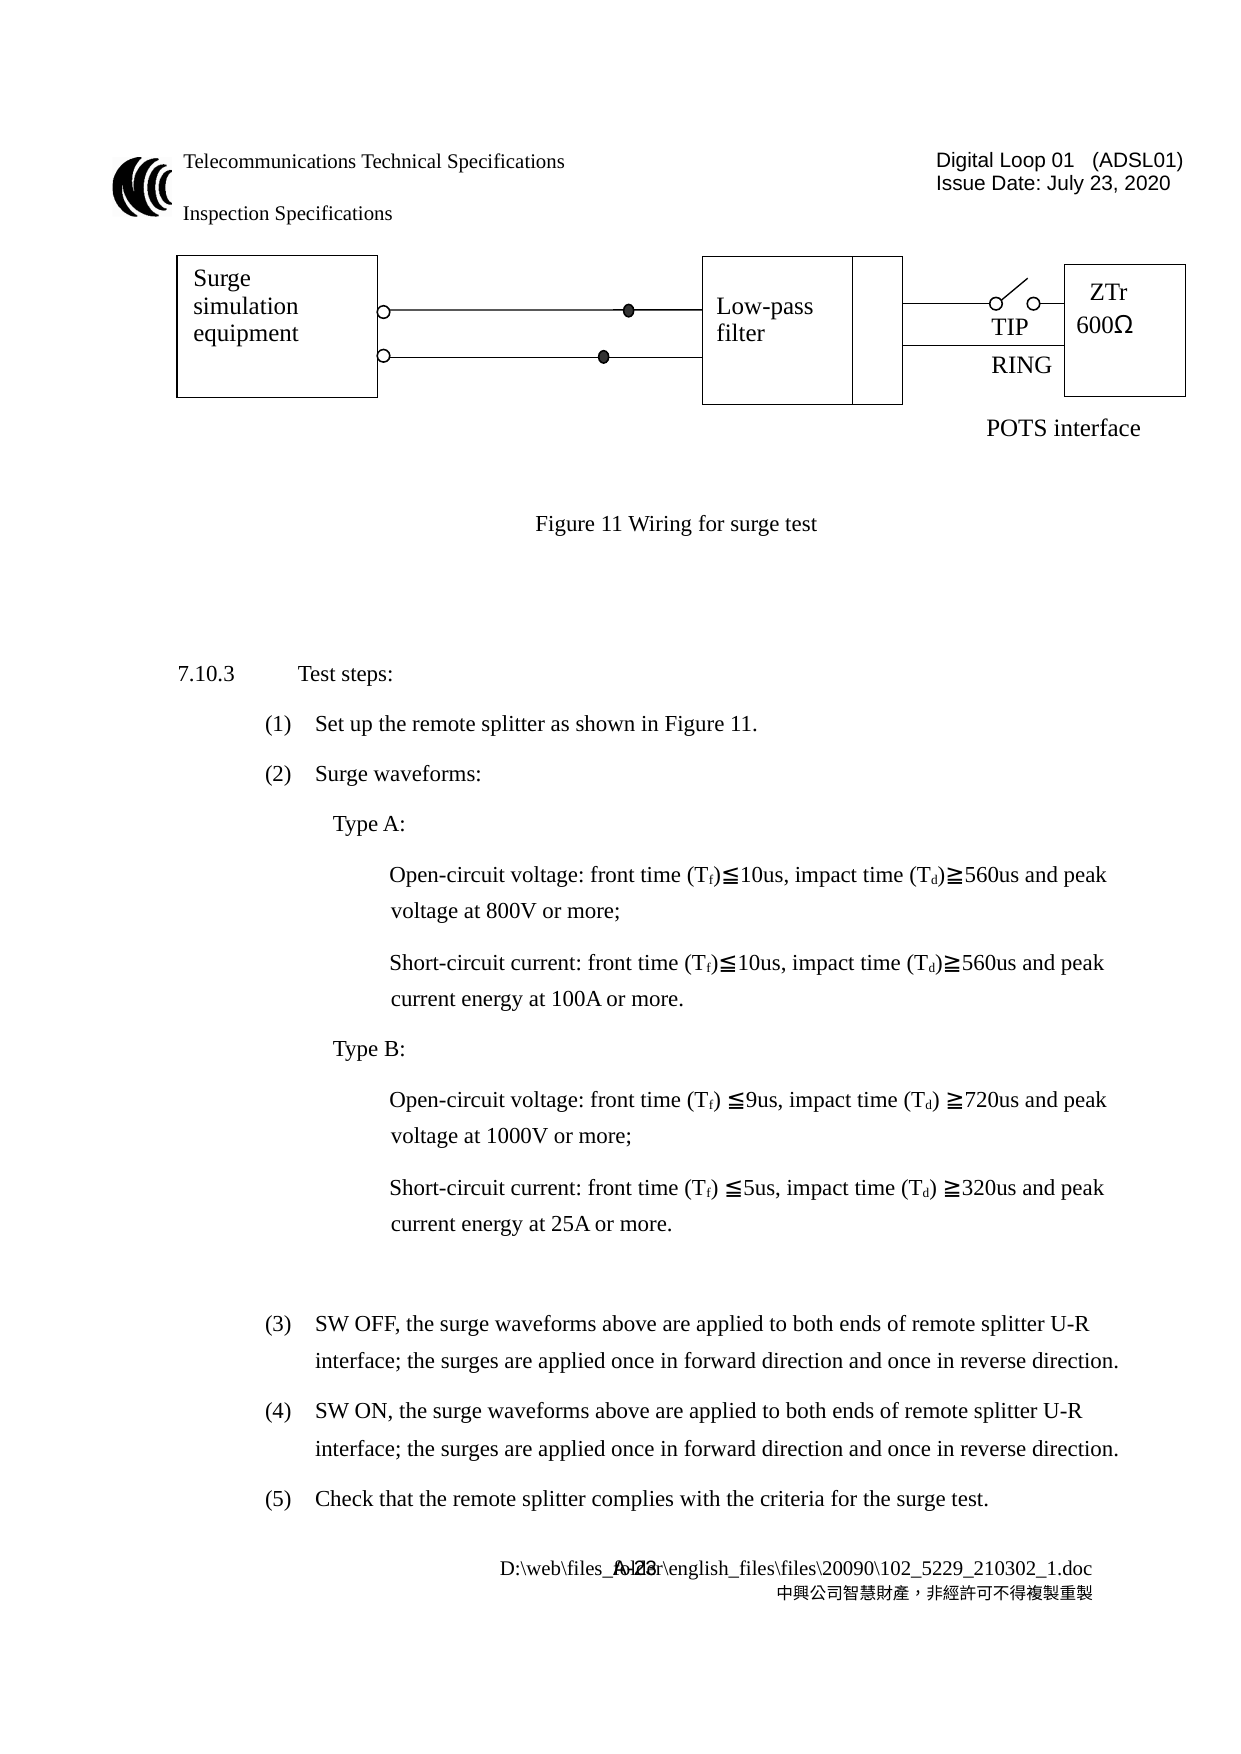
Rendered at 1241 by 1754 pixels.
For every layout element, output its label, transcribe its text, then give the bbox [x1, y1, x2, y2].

list SW ON, the surge waveforms above are applied to both ends of remote splitter U-R interface; the surges are applied once in forward direction and once in reverse direction. [265, 1392, 1136, 1467]
text POTS interface [986, 414, 1166, 442]
text ZTr [1076, 278, 1176, 306]
text Figure 11 Wiring for surge test [260, 505, 1092, 542]
text Open-circuit voltage: front time (Tf)≦10us, impact time (Td)≧560us and peak voltage at 800V or more; [389, 855, 1136, 930]
list Surge waveforms: [265, 755, 1136, 792]
text Surge simulation equipment [193, 264, 361, 347]
text Short-circuit current: front time (Tf) ≦5us, impact time (Td) ≧320us and peak current energy at 25A or more. [389, 1167, 1136, 1242]
text TIP [991, 313, 1063, 341]
text Open-circuit voltage: front time (Tf) ≦9us, impact time (Td) ≧720us and peak voltage at 1000V or more; [389, 1080, 1136, 1155]
list SW OFF, the surge waveforms above are applied to both ends of remote splitter U-R interface; the surges are applied once in forward direction and once in reverse direction. [265, 1305, 1136, 1380]
text Short-circuit current: front time (Tf)≦10us, impact time (Td)≧560us and peak current energy at 100A or more. [389, 942, 1136, 1017]
list Check that the remote splitter complies with the criteria for the surge test. [265, 1480, 1136, 1517]
text RING [991, 351, 1063, 379]
list Set up the remote splitter as shown in Figure 11. [265, 705, 1136, 742]
text Low-pass filter [716, 292, 839, 347]
text Type A: [281, 805, 1136, 842]
subtitle Test steps: [177, 655, 1092, 692]
text Type B: [281, 1030, 1136, 1067]
text 600Ω [1076, 306, 1176, 340]
